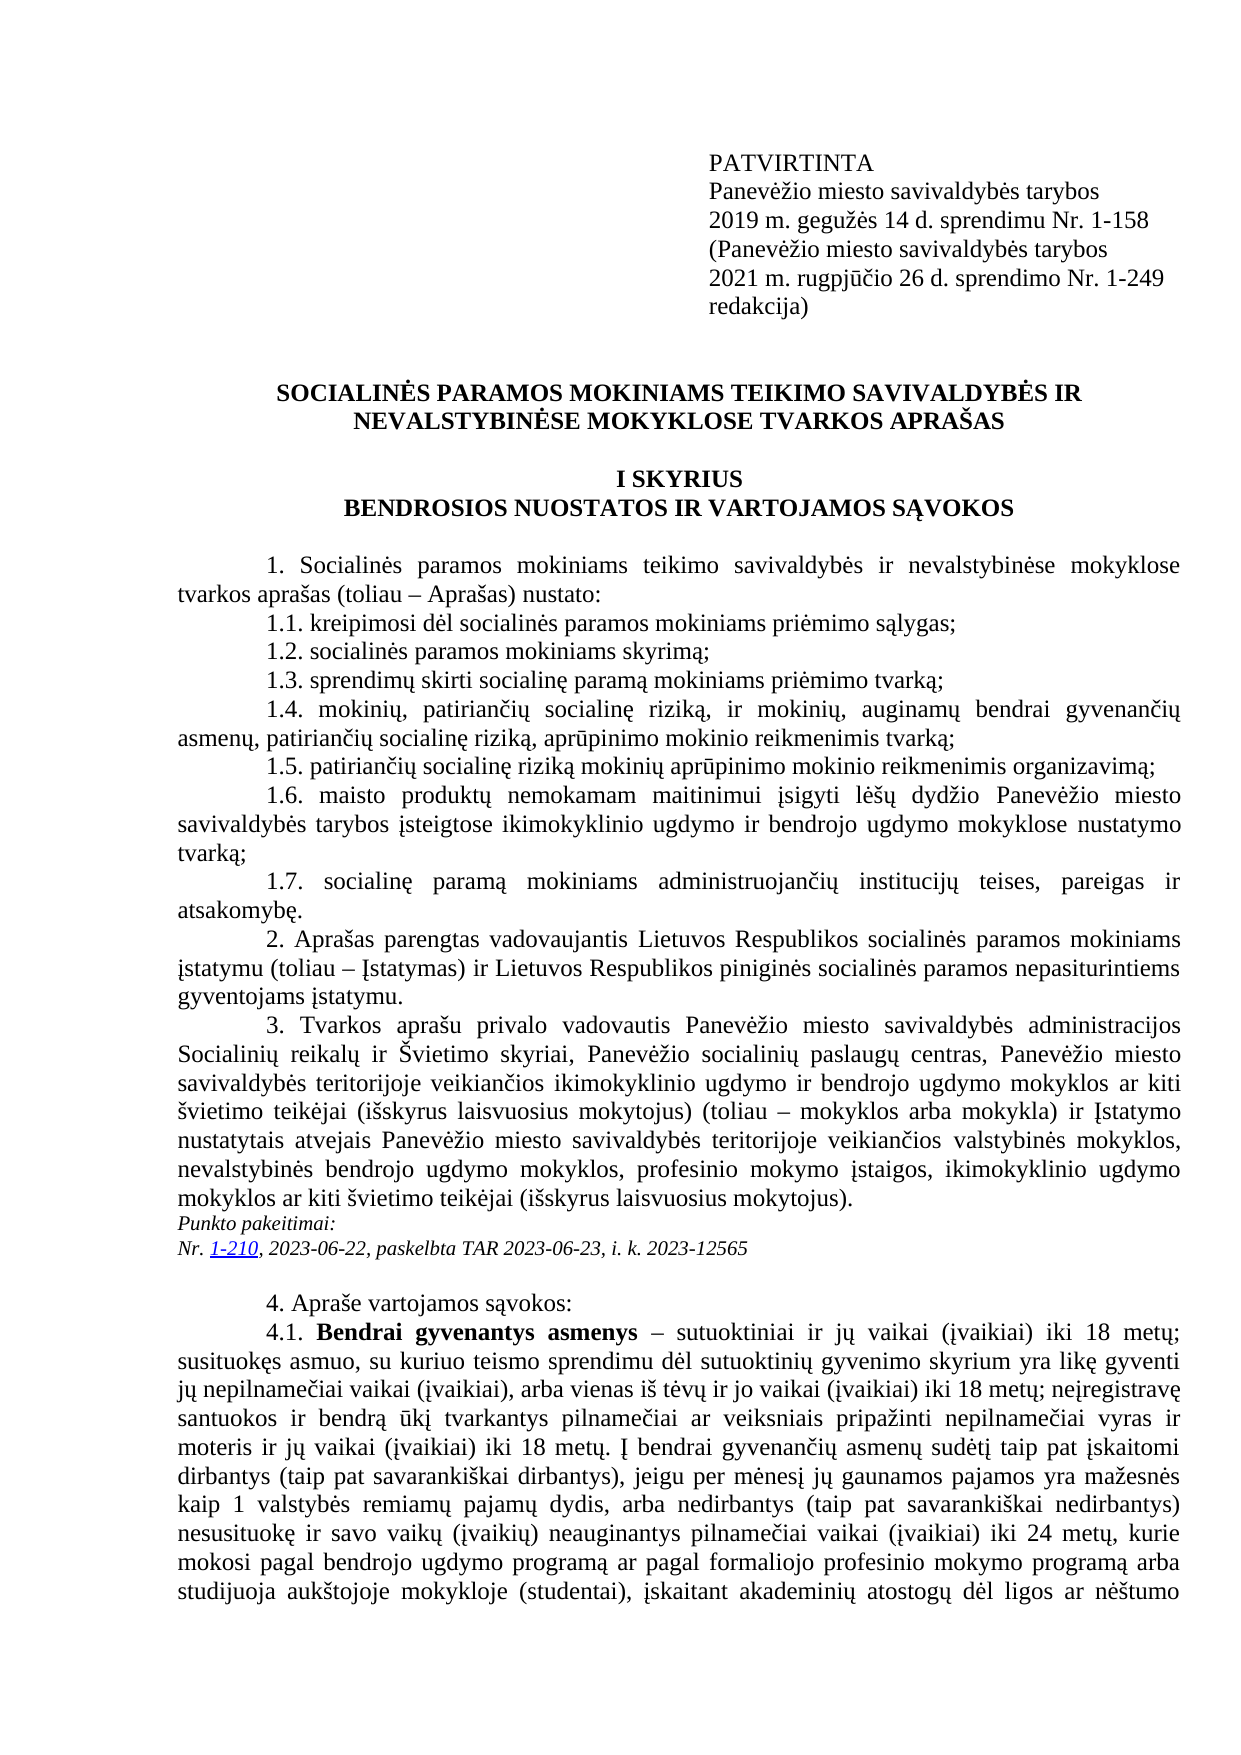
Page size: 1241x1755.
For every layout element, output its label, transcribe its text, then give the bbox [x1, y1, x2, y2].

text Punkto pakeitimai: [177, 1211, 1181, 1235]
text 1.2. socialinės paramos mokiniams skyrimą; [177, 636, 1181, 665]
text (Panevėžio miesto savivaldybės tarybos [709, 234, 1181, 263]
text redakcija) [709, 291, 1181, 320]
text 3. Tvarkos aprašu privalo vadovautis Panevėžio miesto savivaldybės administracijos Socialinių reikalų ir Švietimo skyriai, Panevėžio socialinių paslaugų centras, Panevėžio miesto savivaldybės teritorijoje veikiančios ikimokyklinio ugdymo ir bendrojo ugdymo mokyklos ar kiti švietimo teikėjai (išskyrus laisvuosius mokytojus) (toliau – mokyklos arba mokykla) ir Įstatymo nustatytais atvejais Panevėžio miesto savivaldybės teritorijoje veikiančios valstybinės mokyklos, nevalstybinės bendrojo ugdymo mokyklos, profesinio mokymo įstaigos, ikimokyklinio ugdymo mokyklos ar kiti švietimo teikėjai (išskyrus laisvuosius mokytojus). [177, 1010, 1181, 1211]
text 1. Socialinės paramos mokiniams teikimo savivaldybės ir nevalstybinėse mokyklose tvarkos aprašas (toliau – Aprašas) nustato: [177, 550, 1181, 608]
text 4. Apraše vartojamos sąvokos: [177, 1288, 1181, 1317]
text 1.6. maisto produktų nemokamam maitinimui įsigyti lėšų dydžio Panevėžio miesto savivaldybės tarybos įsteigtose ikimokyklinio ugdymo ir bendrojo ugdymo mokyklose nustatymo tvarką; [177, 780, 1181, 866]
text Panevėžio miesto savivaldybės tarybos [709, 176, 1181, 205]
text 2019 m. gegužės 14 d. sprendimu Nr. 1-158 [709, 205, 1181, 234]
text 4.1. Bendrai gyvenantys asmenys – sutuoktiniai ir jų vaikai (įvaikiai) iki 18 metų; susituokęs asmuo, su kuriuo teismo sprendimu dėl sutuoktinių gyvenimo skyrium yra likę gyventi jų nepilnamečiai vaikai (įvaikiai), arba vienas iš tėvų ir jo vaikai (įvaikiai) iki 18 metų; neįregistravę santuokos ir bendrą ūkį tvarkantys pilnamečiai ar veiksniais pripažinti nepilnamečiai vyras ir moteris ir jų vaikai (įvaikiai) iki 18 metų. Į bendrai gyvenančių asmenų sudėtį taip pat įskaitomi dirbantys (taip pat savarankiškai dirbantys), jeigu per mėnesį jų gaunamos pajamos yra mažesnės kaip 1 valstybės remiamų pajamų dydis, arba nedirbantys (taip pat savarankiškai nedirbantys) nesusituokę ir savo vaikų (įvaikių) neauginantys pilnamečiai vaikai (įvaikiai) iki 24 metų, kurie mokosi pagal bendrojo ugdymo programą ar pagal formaliojo profesinio mokymo programą arba studijuoja aukštojoje mokykloje (studentai), įskaitant akademinių atostogų dėl ligos ar nėštumo [177, 1317, 1181, 1604]
text 1.3. sprendimų skirti socialinę paramą mokiniams priėmimo tvarką; [177, 665, 1181, 694]
text 2. Aprašas parengtas vadovaujantis Lietuvos Respublikos socialinės paramos mokiniams įstatymu (toliau – Įstatymas) ir Lietuvos Respublikos piniginės socialinės paramos nepasiturintiems gyventojams įstatymu. [177, 924, 1181, 1010]
text Nr. 1-210, 2023-06-22, paskelbta TAR 2023-06-23, i. k. 2023-12565 [177, 1235, 1181, 1259]
text 1.1. kreipimosi dėl socialinės paramos mokiniams priėmimo sąlygas; [177, 608, 1181, 636]
text 1.7. socialinę paramą mokiniams administruojančių institucijų teises, pareigas ir atsakomybę. [177, 866, 1181, 924]
text 1.5. patiriančių socialinę riziką mokinių aprūpinimo mokinio reikmenimis organizavimą; [177, 751, 1181, 780]
subtitle BENDROSIOS NUOSTATOS IR VARTOJAMOS SĄVOKOS [177, 493, 1181, 521]
subtitle I SKYRIUS [177, 464, 1181, 493]
text PATVIRTINTA [709, 148, 1181, 176]
text SOCIALINĖS PARAMOS MOKINIAMS TEIKIMO SAVIVALDYBĖS IR NEVALSTYBINĖSE MOKYKLOSE TVARKOS APRAŠAS [177, 378, 1181, 435]
text 1.4. mokinių, patiriančių socialinę riziką, ir mokinių, auginamų bendrai gyvenančių asmenų, patiriančių socialinę riziką, aprūpinimo mokinio reikmenimis tvarką; [177, 694, 1181, 751]
text 2021 m. rugpjūčio 26 d. sprendimo Nr. 1-249 [709, 263, 1181, 291]
